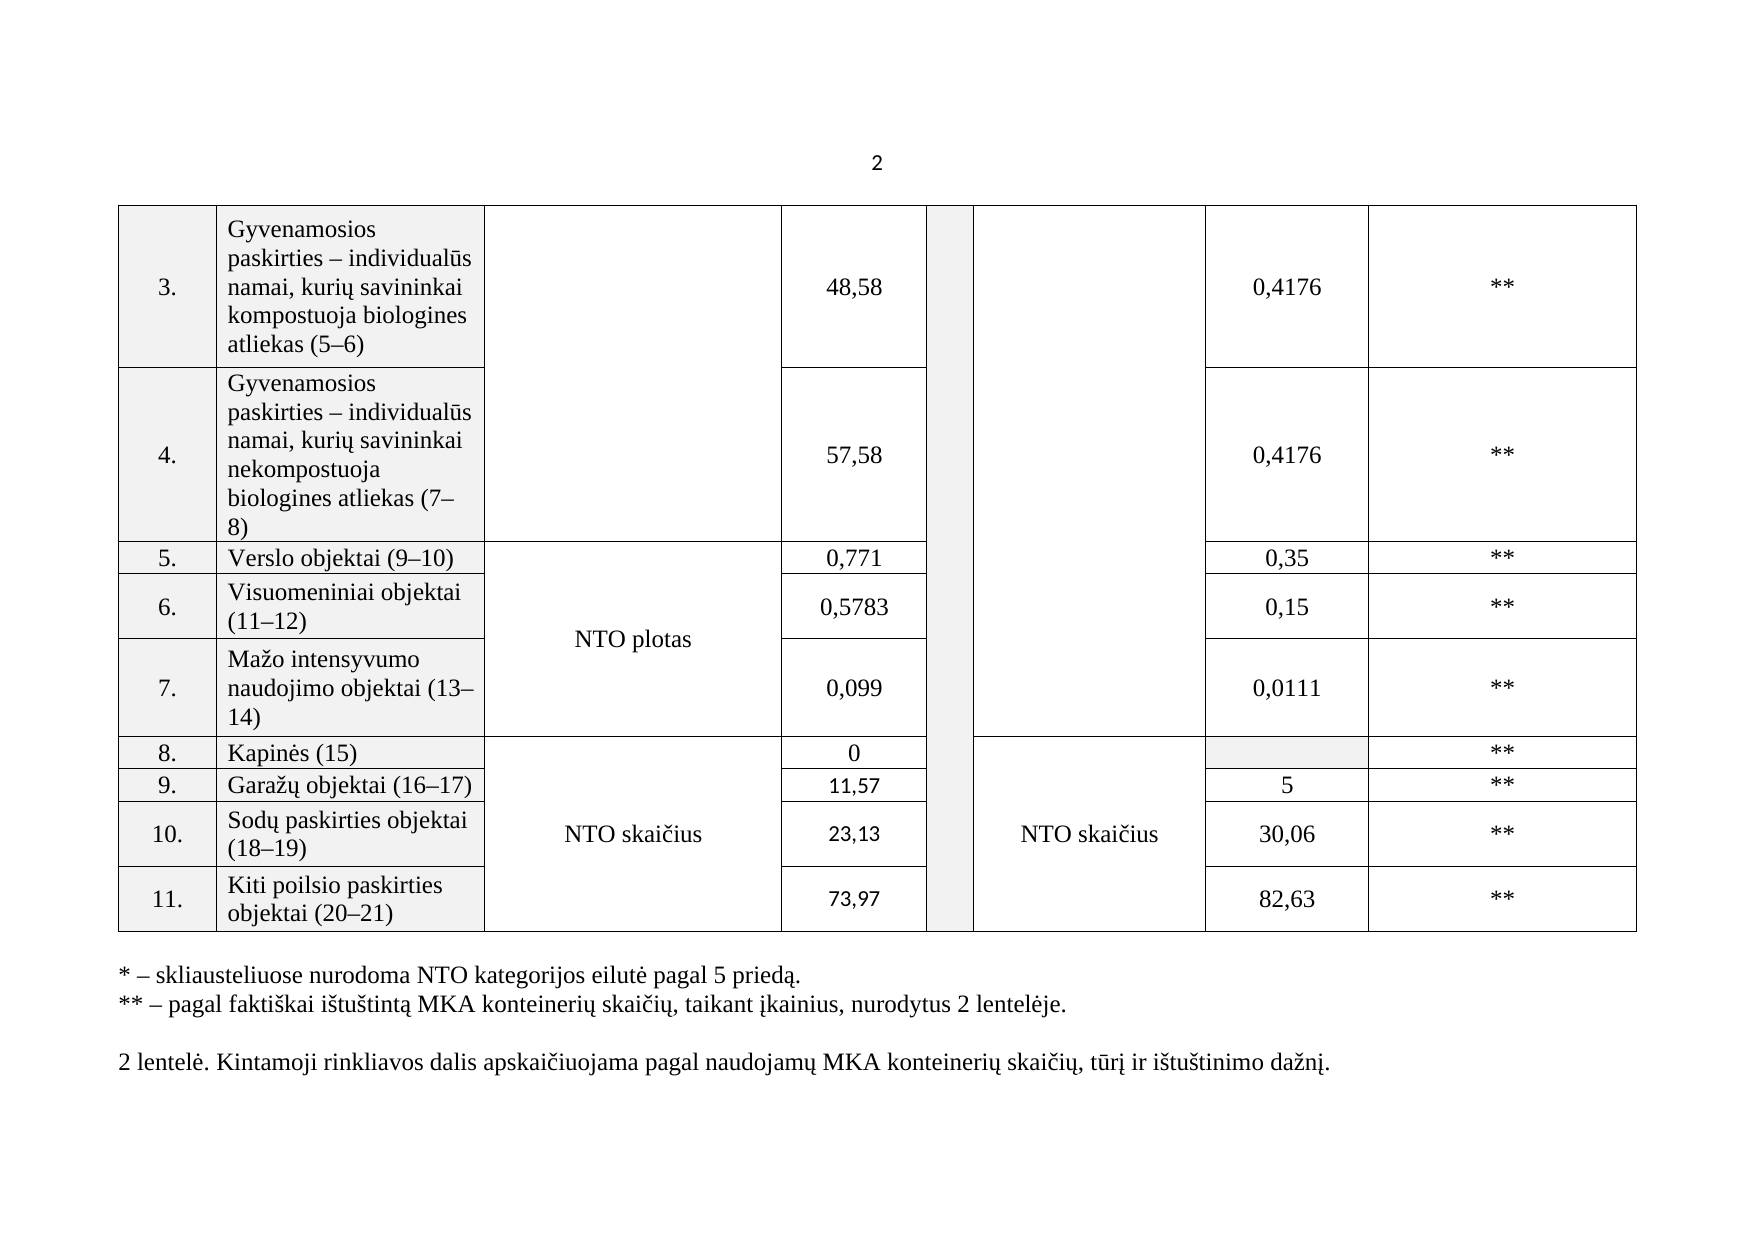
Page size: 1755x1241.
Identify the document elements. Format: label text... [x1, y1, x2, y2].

table_cell Garažų objektai (16–17) [217, 769, 484, 801]
table_cell NTO skaičius [485, 737, 781, 931]
table_cell 8. [119, 737, 216, 768]
table_cell 10. [119, 802, 216, 866]
table_cell 23,13 [782, 802, 926, 866]
table_cell 0,771 [782, 542, 926, 573]
table_cell ** [1369, 574, 1636, 638]
table_cell 73,97 [782, 867, 926, 931]
table_cell 11. [119, 867, 216, 931]
table_cell 0,4176 [1206, 206, 1368, 367]
table_cell 6. [119, 574, 216, 638]
table_cell 82,63 [1206, 867, 1368, 931]
table_cell Mažo intensyvumo naudojimo objektai (13–14) [217, 639, 484, 736]
table_cell 0,0111 [1206, 639, 1368, 736]
table_cell 5 [1206, 769, 1368, 801]
text ** – pagal faktiškai ištuštintą MKA konteinerių skaičių, taikant įkainius, nurodytus 2 lentelėje. [118, 989, 1636, 1018]
table_cell 48,58 [782, 206, 926, 367]
table_cell 11,57 [782, 769, 926, 801]
table_cell 3. [119, 206, 216, 367]
table_cell ** [1369, 639, 1636, 736]
table_cell ** [1369, 769, 1636, 801]
table_cell 0,099 [782, 639, 926, 736]
text * – skliausteliuose nurodoma NTO kategorijos eilutė pagal 5 priedą. [118, 960, 1636, 989]
table_cell [974, 206, 1205, 736]
table_cell 0,15 [1206, 574, 1368, 638]
text 2 lentelė. Kintamoji rinkliavos dalis apskaičiuojama pagal naudojamų MKA konteinerių skaičių, tūrį ir ištuštinimo dažnį. [118, 1047, 1636, 1075]
table_cell Sodų paskirties objektai (18–19) [217, 802, 484, 866]
table_cell NTO skaičius [974, 737, 1205, 931]
table_cell 7. [119, 639, 216, 736]
table_cell Kapinės (15) [217, 737, 484, 768]
table_cell ** [1369, 737, 1636, 768]
table_header [927, 206, 973, 931]
table_cell Gyvenamosios paskirties – individualūs namai, kurių savininkai nekompostuoja biologines atliekas (7–8) [217, 368, 484, 541]
table_cell 57,58 [782, 368, 926, 541]
table_cell Gyvenamosios paskirties – individualūs namai, kurių savininkai kompostuoja biologines atliekas (5–6) [217, 206, 484, 367]
table_cell 4. [119, 368, 216, 541]
table_cell ** [1369, 802, 1636, 866]
table_cell 9. [119, 769, 216, 801]
table_cell [485, 206, 781, 541]
table_cell 0 [782, 737, 926, 768]
table_cell 0,35 [1206, 542, 1368, 573]
table_cell Kiti poilsio paskirties objektai (20–21) [217, 867, 484, 931]
table_cell Visuomeniniai objektai (11–12) [217, 574, 484, 638]
table_cell Verslo objektai (9–10) [217, 542, 484, 573]
table_cell 0,4176 [1206, 368, 1368, 541]
table_cell ** [1369, 542, 1636, 573]
table_cell 5. [119, 542, 216, 573]
table_cell 0,5783 [782, 574, 926, 638]
table_cell ** [1369, 867, 1636, 931]
table_cell ** [1369, 368, 1636, 541]
table_cell [1206, 737, 1368, 768]
table_cell 30,06 [1206, 802, 1368, 866]
table_cell NTO plotas [485, 542, 781, 736]
table_cell ** [1369, 206, 1636, 367]
